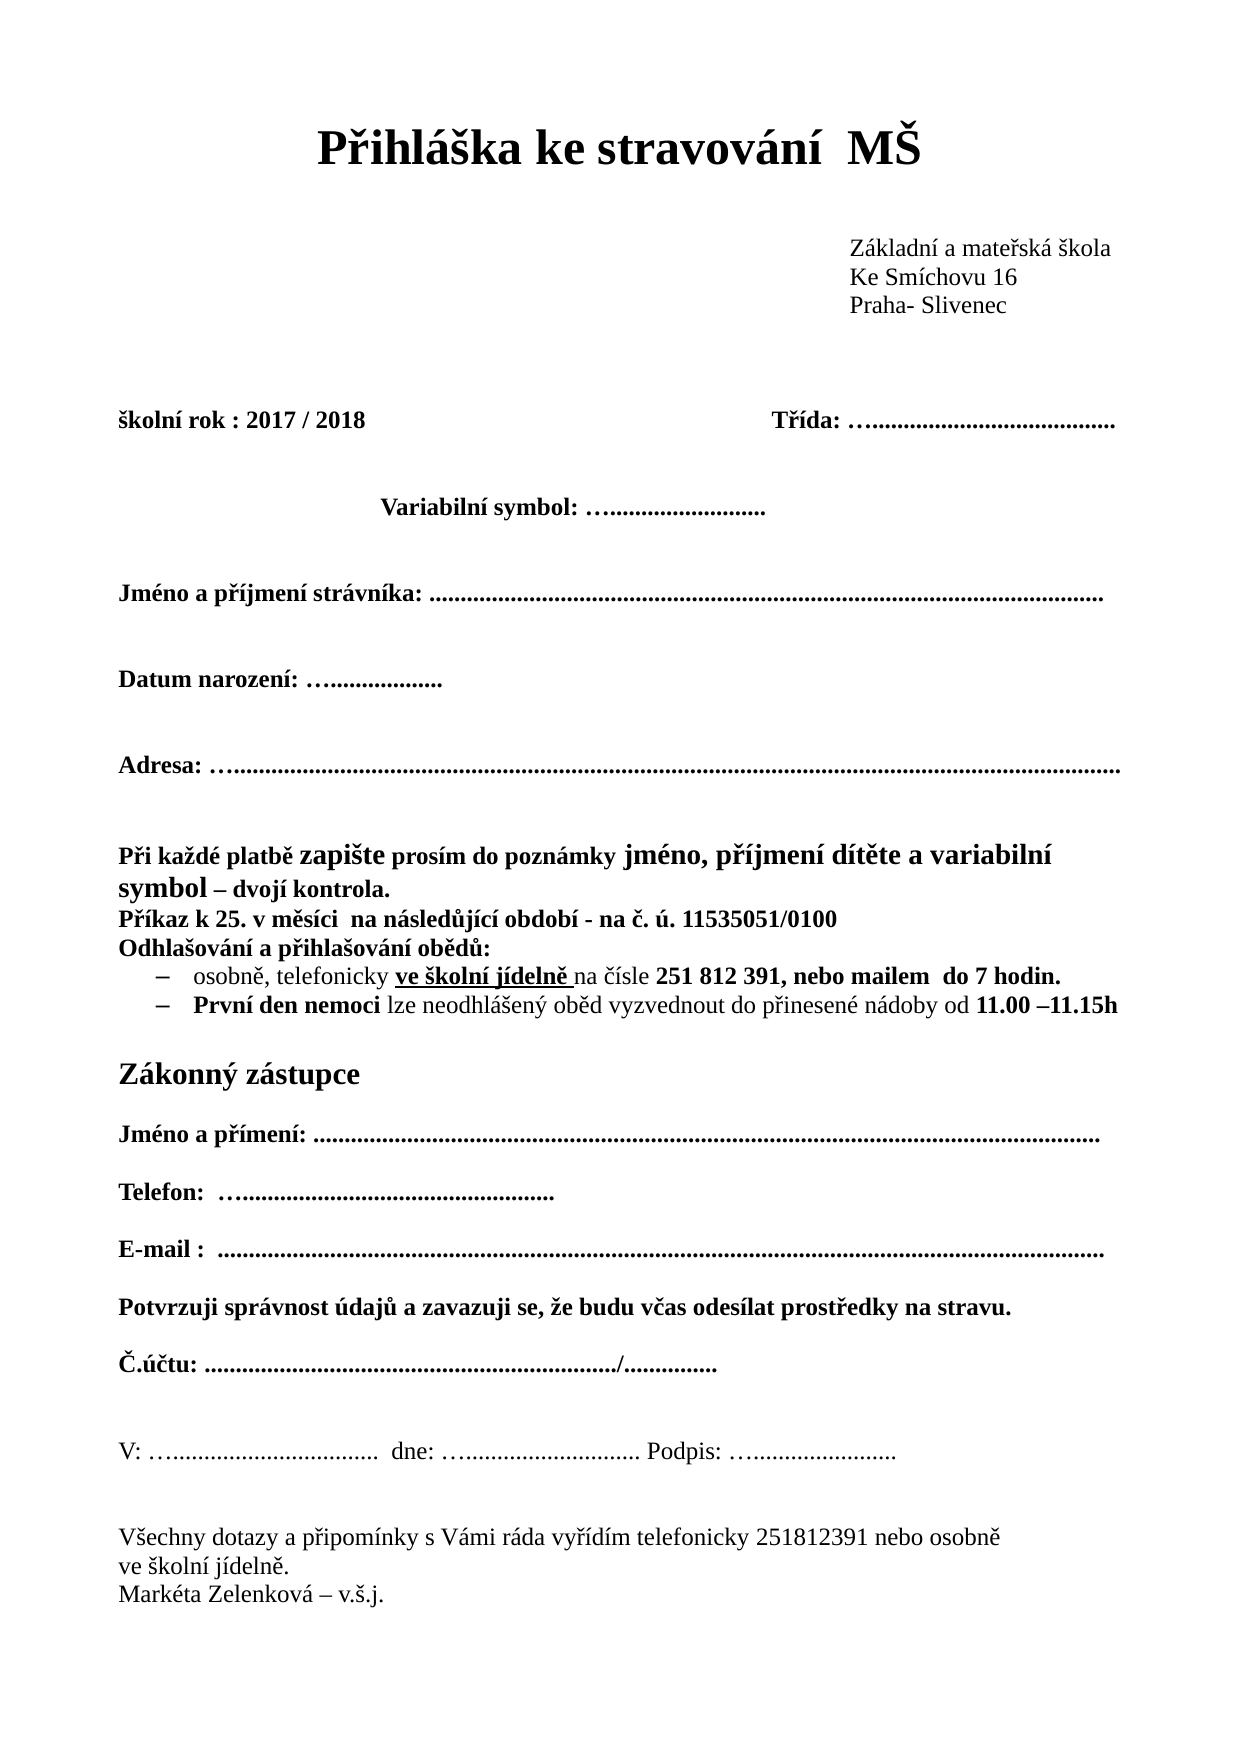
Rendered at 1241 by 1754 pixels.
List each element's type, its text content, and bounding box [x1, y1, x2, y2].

text Datum narození: ….................. [118, 664, 1122, 693]
text Praha- Slivenec [118, 291, 1122, 319]
text ve školní jídelně. [118, 1551, 1122, 1579]
text Potvrzuji správnost údajů a zavazuji se, že budu včas odesílat prostředky na stravu. [118, 1292, 1122, 1321]
text školní rok : 2017 / 2018 Třída: …....................................... [118, 406, 1122, 434]
text V: …................................. dne: …............................ Podpis: …....................... [118, 1436, 1122, 1464]
text Variabilní symbol: …......................... [118, 492, 1122, 521]
text Adresa: ….............................................................................................................................................. [118, 751, 1122, 779]
list osobně, telefonicky ve školní jídelně na čísle 251 812 391, nebo mailem do 7 hodin. [156, 961, 1122, 990]
text Č.účtu: ................................................................../............... [118, 1349, 1122, 1378]
text Zákonný zástupce [118, 1055, 1122, 1091]
text Jméno a přímení: .............................................................................................................................. [118, 1119, 1122, 1148]
text Jméno a příjmení strávníka: ............................................................................................................ [118, 578, 1122, 607]
text Přihláška ke stravování MŠ [118, 118, 1122, 176]
text Markéta Zelenková – v.š.j. [118, 1579, 1122, 1608]
text Odhlašování a přihlašování obědů: [118, 933, 1122, 961]
text Příkaz k 25. v měsíci na následůjící období - na č. ú. 11535051/0100 [118, 904, 1122, 933]
text Všechny dotazy a připomínky s Vámi ráda vyřídím telefonicky 251812391 nebo osobně [118, 1522, 1122, 1551]
text Při každé platbě zapište prosím do poznámky jméno, příjmení dítěte a variabilní symbol – dvojí kontrola. [118, 837, 1122, 904]
text Ke Smíchovu 16 [118, 262, 1122, 291]
text Telefon: ….................................................. [118, 1177, 1122, 1206]
list První den nemoci lze neodhlášený oběd vyzvednout do přinesené nádoby od 11.00 –11.15h [156, 990, 1122, 1019]
text E-mail : .............................................................................................................................................. [118, 1234, 1122, 1263]
text Základní a mateřská škola [118, 233, 1122, 262]
